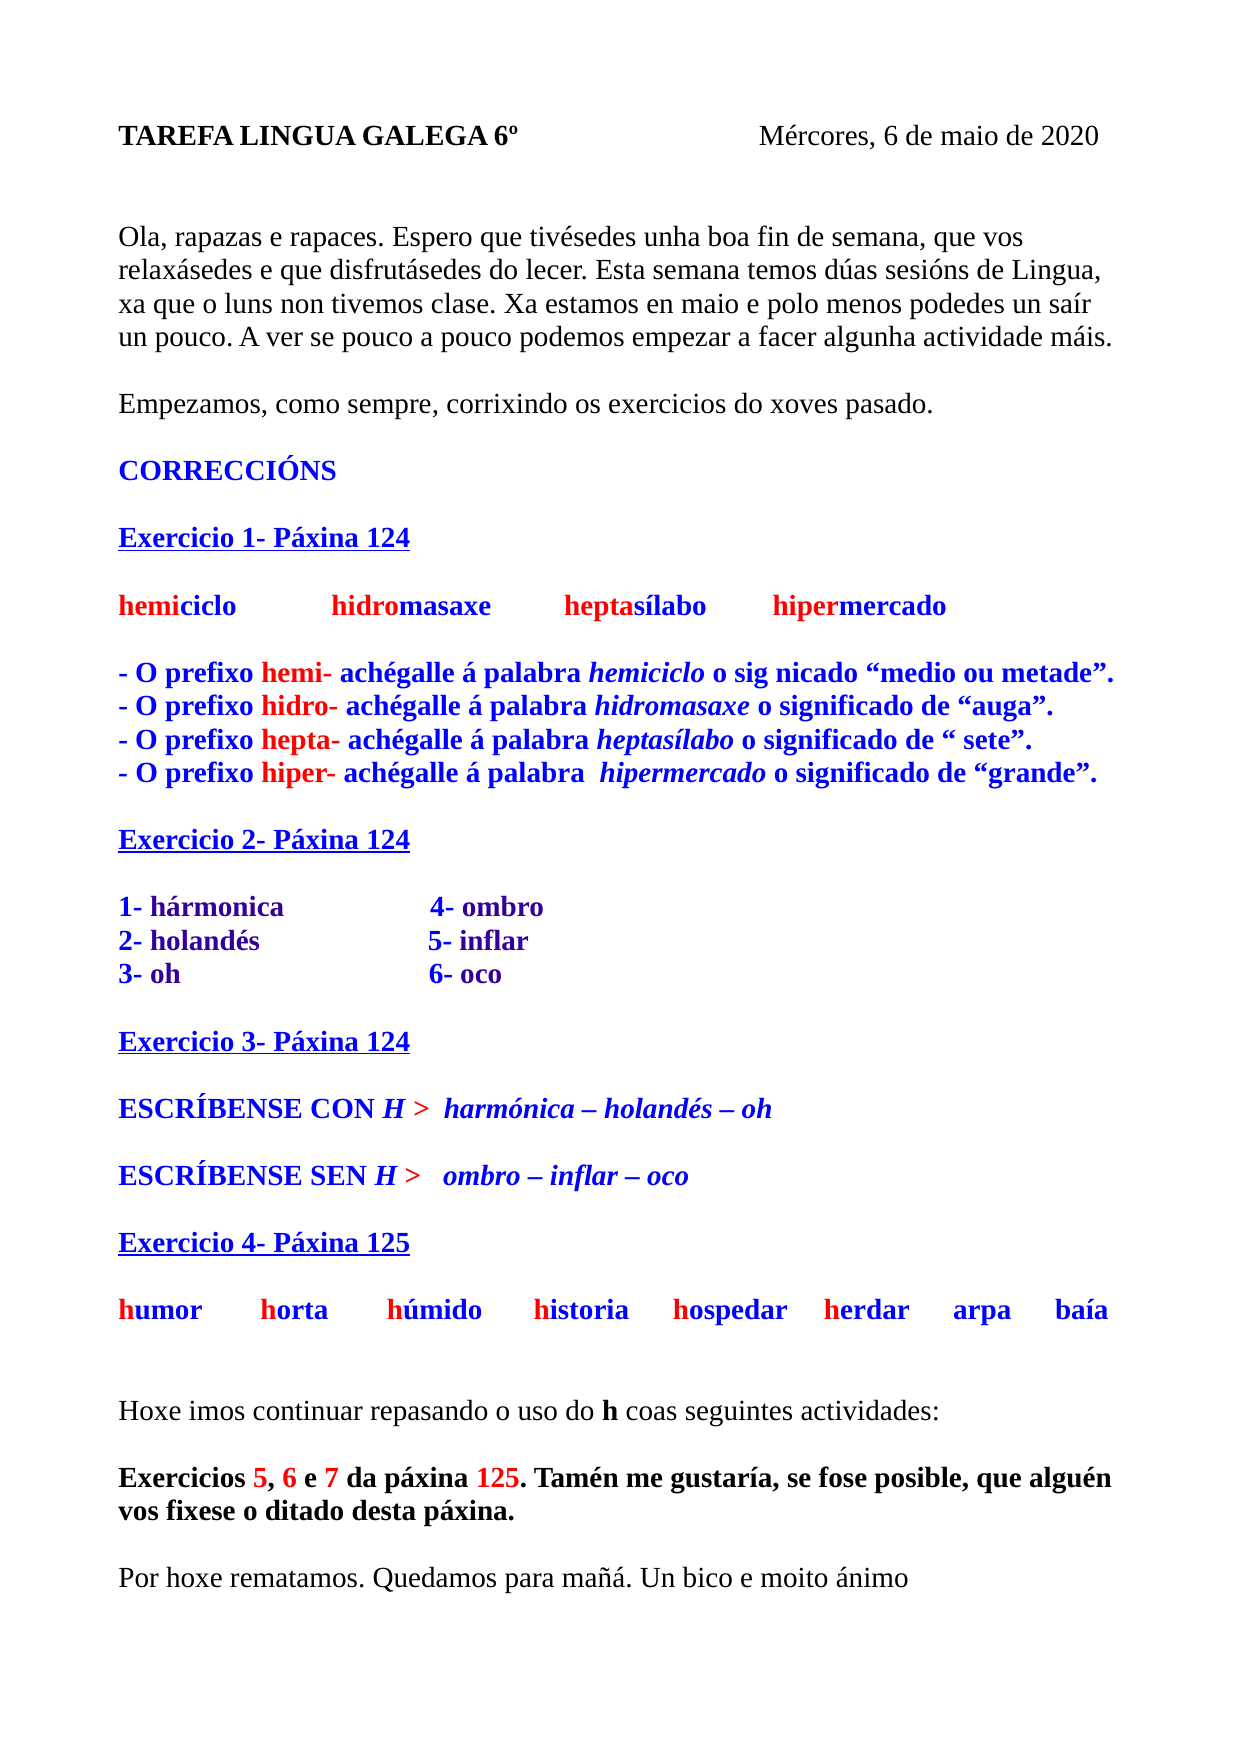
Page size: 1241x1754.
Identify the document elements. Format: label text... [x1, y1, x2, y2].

text Exercicio 2- Páxina 124 [118, 822, 1122, 856]
text - O prefixo hidro- achégalle á palabra hidromasaxe o significado de “auga”. [118, 688, 1122, 722]
text Exercicio 1- Páxina 124 [118, 521, 1122, 554]
text Hoxe imos continuar repasando o uso do h coas seguintes actividades: [118, 1393, 1122, 1426]
text - O prefixo hiper- achégalle á palabra hipermercado o significado de “grande”. [118, 755, 1122, 789]
text - O prefixo hemi- achégalle á palabra hemiciclo o sig nicado “medio ou metade”. [118, 655, 1122, 688]
text - O prefixo hepta- achégalle á palabra heptasílabo o significado de “ sete”. [118, 722, 1122, 755]
text CORRECCIÓNS [118, 453, 1122, 487]
text TAREFA LINGUA GALEGA 6º Mércores, 6 de maio de 2020 [118, 118, 1122, 152]
text hemiciclo hidromasaxe heptasílabo hipermercado [118, 588, 1122, 621]
text Empezamos, como sempre, corrixindo os exercicios do xoves pasado. [118, 386, 1122, 420]
text 2- holandés 5- inflar [118, 923, 1122, 957]
text 3- oh 6- oco [118, 957, 1122, 990]
text Exercicios 5, 6 e 7 da páxina 125. Tamén me gustaría, se fose posible, que alguén vos fixese o ditado desta páxina. [118, 1460, 1122, 1527]
text ESCRÍBENSE SEN H > ombro – inflar – oco [118, 1158, 1122, 1191]
text Ola, rapazas e rapaces. Espero que tivésedes unha boa fin de semana, que vos relaxásedes e que disfrutásedes do lecer. Esta semana temos dúas sesións de Lingua, xa que o luns non tivemos clase. Xa estamos en maio e polo menos podedes un saír un pouco. A ver se pouco a pouco podemos empezar a facer algunha actividade máis. [118, 219, 1122, 353]
text Exercicio 3- Páxina 124 [118, 1024, 1122, 1057]
text Exercicio 4- Páxina 125 [118, 1225, 1122, 1258]
text humor horta húmido historia hospedar herdar arpa baía [118, 1292, 1122, 1326]
text 1- hármonica 4- ombro [118, 889, 1122, 923]
text Por hoxe rematamos. Quedamos para mañá. Un bico e moito ánimo [118, 1560, 1122, 1594]
text ESCRÍBENSE CON H > harmónica – holandés – oh [118, 1091, 1122, 1124]
